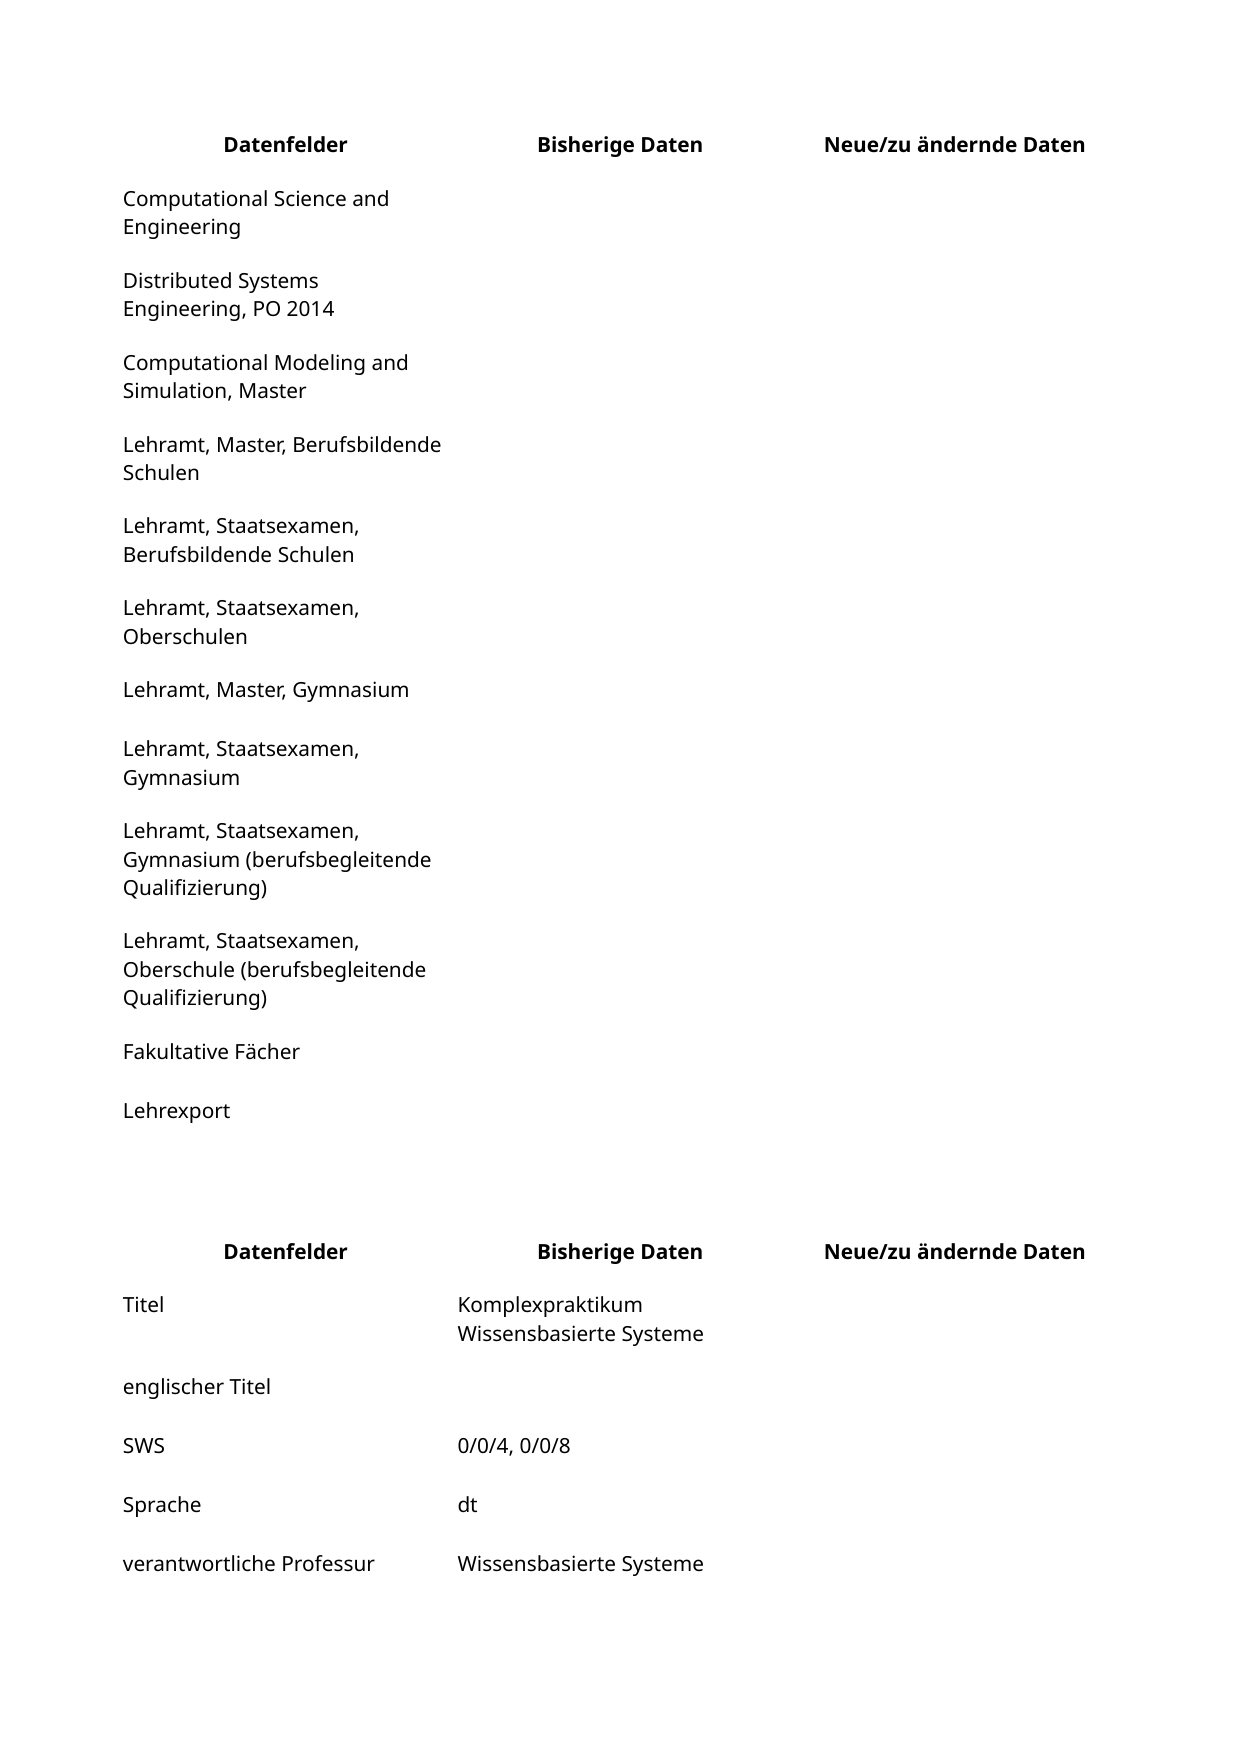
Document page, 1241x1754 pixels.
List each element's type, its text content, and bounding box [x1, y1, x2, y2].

table_cell Wissensbasierte Systeme [453, 1537, 787, 1596]
table_cell [788, 1278, 1122, 1360]
table_cell [788, 914, 1122, 1024]
table_cell Lehramt, Master, Berufsbildende Schulen [118, 417, 453, 499]
table_cell verantwortliche Professur [118, 1537, 453, 1596]
table_header Bisherige Daten [453, 118, 787, 172]
table_cell [453, 1024, 787, 1083]
table_cell [453, 417, 787, 499]
table_cell [788, 1360, 1122, 1419]
table_cell [788, 804, 1122, 914]
table_cell Sprache [118, 1478, 453, 1537]
table_header Datenfelder [118, 1224, 453, 1278]
table_cell [788, 1537, 1122, 1596]
table_cell Computational Modeling and Simulation, Master [118, 335, 453, 417]
table_cell [788, 172, 1122, 253]
table_cell englischer Titel [118, 1360, 453, 1419]
table_cell [788, 335, 1122, 417]
table_cell Lehrexport [118, 1084, 453, 1142]
table_header Datenfelder [118, 118, 453, 172]
table_cell [788, 1084, 1122, 1142]
table_cell [453, 914, 787, 1024]
table_cell [788, 1478, 1122, 1537]
table_cell Computational Science and Engineering [118, 172, 453, 253]
table_header Neue/zu ändernde Daten [788, 118, 1122, 172]
table_cell Lehramt, Staatsexamen, Gymnasium [118, 722, 453, 804]
table_cell Fakultative Fächer [118, 1024, 453, 1083]
table_cell [453, 254, 787, 335]
table_cell dt [453, 1478, 787, 1537]
table_cell [453, 722, 787, 804]
table_cell [453, 172, 787, 253]
table_cell [788, 417, 1122, 499]
table_cell [453, 804, 787, 914]
table_cell [453, 335, 787, 417]
table_cell [453, 499, 787, 581]
table_header Neue/zu ändernde Daten [788, 1224, 1122, 1278]
table_cell [788, 254, 1122, 335]
table_cell Komplexpraktikum Wissensbasierte Systeme [453, 1278, 787, 1360]
table_cell 0/0/4, 0/0/8 [453, 1419, 787, 1478]
table_cell [788, 581, 1122, 663]
table_cell Lehramt, Staatsexamen, Gymnasium (berufsbegleitende Qualifizierung) [118, 804, 453, 914]
table_cell [453, 1084, 787, 1142]
table_cell [788, 1419, 1122, 1478]
table_cell [453, 1360, 787, 1419]
table_cell Lehramt, Staatsexamen, Berufsbildende Schulen [118, 499, 453, 581]
table_cell SWS [118, 1419, 453, 1478]
table_cell Lehramt, Staatsexamen, Oberschulen [118, 581, 453, 663]
table_cell [788, 663, 1122, 722]
table_cell [788, 1024, 1122, 1083]
table_cell [788, 722, 1122, 804]
table_cell [788, 499, 1122, 581]
table_cell [453, 663, 787, 722]
table_header Bisherige Daten [453, 1224, 787, 1278]
table_cell Distributed Systems Engineering, PO 2014 [118, 254, 453, 335]
table_cell Lehramt, Master, Gymnasium [118, 663, 453, 722]
table_cell [453, 581, 787, 663]
table_cell Lehramt, Staatsexamen, Oberschule (berufsbegleitende Qualifizierung) [118, 914, 453, 1024]
table_cell Titel [118, 1278, 453, 1360]
